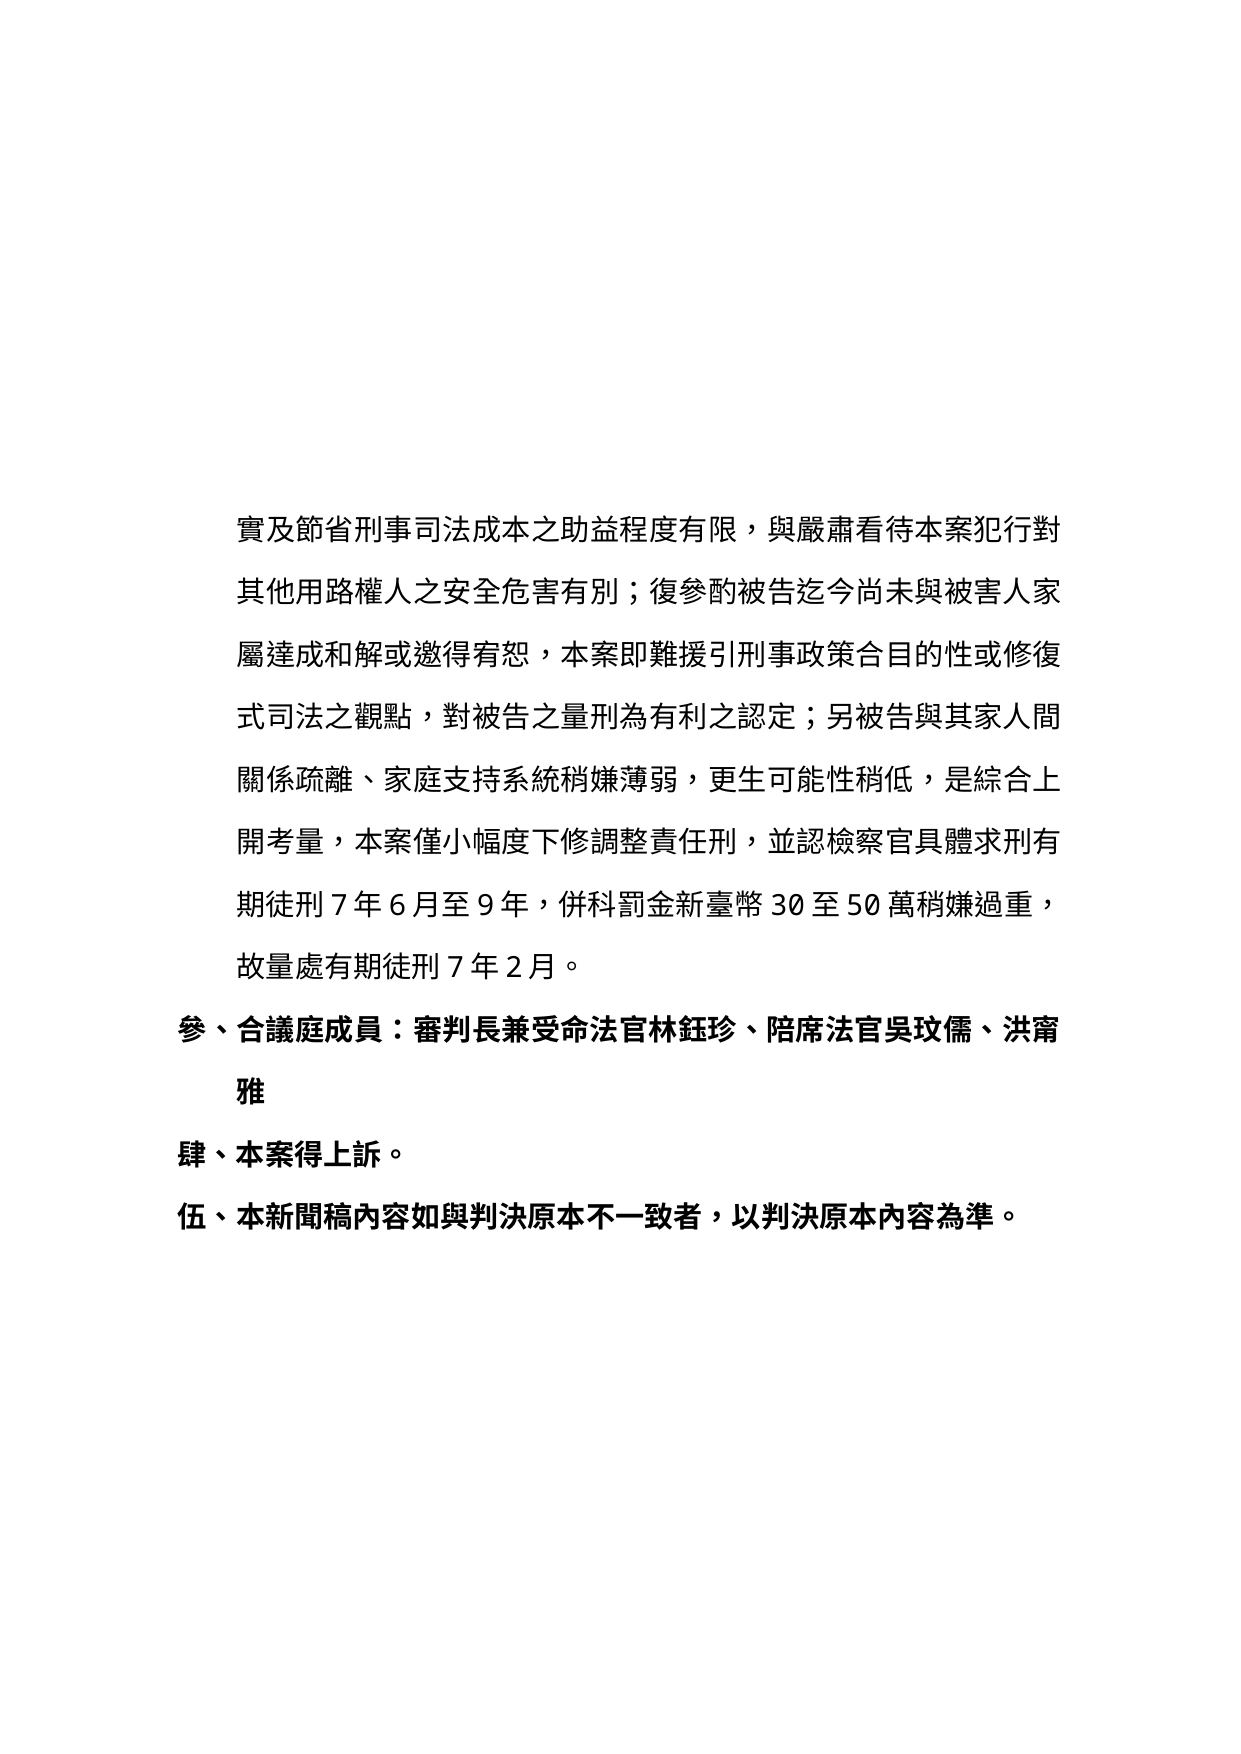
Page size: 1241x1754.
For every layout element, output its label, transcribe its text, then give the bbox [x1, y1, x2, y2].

text 二、國民法官法庭依被告自白，稽核檢察官提出之各項書證、物證後，認定被告確有事實欄所載酒後駕車致人於死犯行。被告及其辯護人雖主張本案有自首之適用，惟國民法官法庭綜合員警證述內容及員警密錄器影片暨勘驗筆錄記載，認被告於本案肇事現場雖已向員警坦承其有酒後駕車並肇事之犯行，惟員警已依其承辦該類案件之經驗、曾姓少年之陳述、被告滿臉通紅、全身散發酒氣等事證，合理懷疑被告涉犯本案酒後駕車致人於死犯行，故縱被告坦承犯行，亦與自首要件不符。國民法官法庭審酌被告係基於玩樂因素而酒後駕車，復以時速近100公里之高速，恣意馳騁在臺北市市區道路，自後方撞擊被害人所駕駛之A車，且未於第一時間救助被害人，致被害人橫遭剝奪寶貴生命，對被害人遺族及全體社會形成永難彌平之憾事，故本案被告犯罪手段惡性重大，且其犯行所生之危害至鉅。從而，本案責任刑上限即應歸屬於法定刑幅度內之中度偏高領域。被告雖自白犯行，惟仍爭執有無自首之適用，並主張本案被害人駕車亦有過失，對於本院釐清犯罪事實及節省刑事司法成本之助益程度有限，與嚴肅看待本案犯行對其他用路權人之安全危害有別；復參酌被告迄今尚未與被害人家屬達成和解或邀得宥恕，本案即難援引刑事政策合目的性或修復式司法之觀點，對被告之量刑為有利之認定；另被告與其家人間關係疏離、家庭支持系統稍嫌薄弱，更生可能性稍低，是綜合上開考量，本案僅小幅度下修調整責任刑，並認檢察官具體求刑有期徒刑7年6月至9年，併科罰金新臺幣30至50萬稍嫌過重，故量處有期徒刑7年2月。 [177, 486, 1063, 986]
text 肆、本案得上訴。 [177, 1111, 1063, 1173]
text 參、合議庭成員：審判長兼受命法官林鈺珍、陪席法官吳玟儒、洪甯雅 [177, 986, 1063, 1111]
text 伍、本新聞稿內容如與判決原本不一致者，以判決原本內容為準。 [177, 1173, 1063, 1236]
